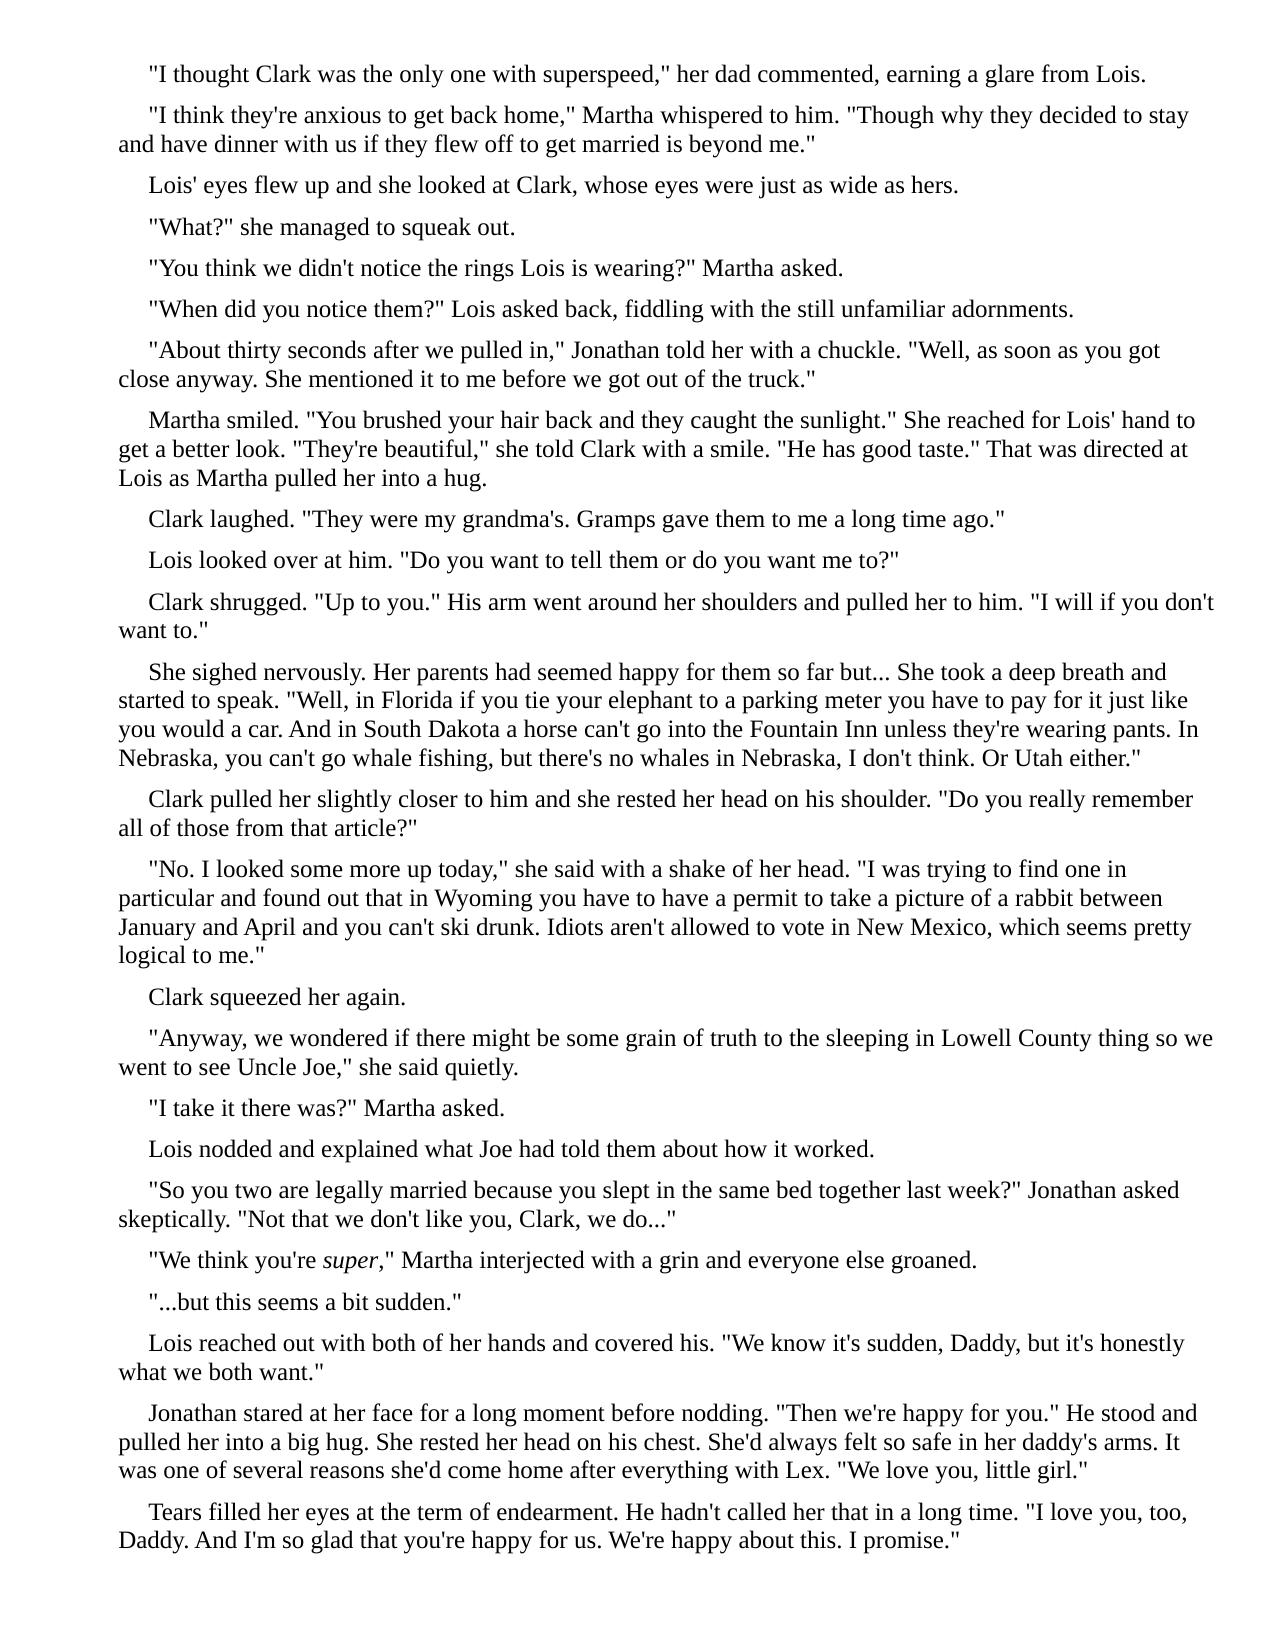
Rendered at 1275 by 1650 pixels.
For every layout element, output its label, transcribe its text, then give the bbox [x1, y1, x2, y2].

text "Anyway, we wondered if there might be some grain of truth to the sleeping in Lowell County thing so we went to see Uncle Joe," she said quietly. [118, 1023, 1216, 1080]
text Clark shrugged. "Up to you." His arm went around her shoulders and pulled her to him. "I will if you don't want to." [118, 587, 1216, 644]
text Lois looked over at him. "Do you want to tell them or do you want me to?" [118, 545, 1216, 574]
text "About thirty seconds after we pulled in," Jonathan told her with a chuckle. "Well, as soon as you got close anyway. She mentioned it to me before we got out of the truck." [118, 335, 1216, 393]
text "What?" she managed to squeak out. [118, 212, 1216, 240]
text Lois nodded and explained what Joe had told them about how it worked. [118, 1134, 1216, 1163]
text Martha smiled. "You brushed your hair back and they caught the sunlight." She reached for Lois' hand to get a better look. "They're beautiful," she told Clark with a smile. "He has good taste." That was directed at Lois as Martha pulled her into a hug. [118, 405, 1216, 492]
text Clark squeezed her again. [118, 982, 1216, 1010]
text She sighed nervously. Her parents had seemed happy for them so far but... She took a deep breath and started to speak. "Well, in Florida if you tie your elephant to a parking meter you have to pay for it just like you would a car. And in South Dakota a horse can't go into the Fountain Inn unless they're wearing pants. In Nebraska, you can't go whale fishing, but there's no whales in Nebraska, I don't think. Or Utah either." [118, 657, 1216, 772]
text "I take it there was?" Martha asked. [118, 1093, 1216, 1122]
text "...but this seems a bit sudden." [118, 1287, 1216, 1315]
text Lois reached out with both of her hands and covered his. "We know it's sudden, Daddy, but it's honestly what we both want." [118, 1328, 1216, 1385]
text Lois' eyes flew up and she looked at Clark, whose eyes were just as wide as hers. [118, 170, 1216, 199]
text "You think we didn't notice the rings Lois is wearing?" Martha asked. [118, 253, 1216, 282]
text "When did you notice them?" Lois asked back, fiddling with the still unfamiliar adornments. [118, 294, 1216, 323]
text Jonathan stared at her face for a long moment before nodding. "Then we're happy for you." He stood and pulled her into a big hug. She rested her head on his chest. She'd always felt so safe in her daddy's arms. It was one of several reasons she'd come home after everything with Lex. "We love you, little girl." [118, 1398, 1216, 1484]
text "So you two are legally married because you slept in the same bed together last week?" Jonathan asked skeptically. "Not that we don't like you, Clark, we do..." [118, 1175, 1216, 1233]
text Tears filled her eyes at the term of endearment. He hadn't called her that in a long time. "I love you, too, Daddy. And I'm so glad that you're happy for us. We're happy about this. I promise." [118, 1497, 1216, 1554]
text Clark laughed. "They were my grandma's. Gramps gave them to me a long time ago." [118, 504, 1216, 533]
text Clark pulled her slightly closer to him and she rested her head on his shoulder. "Do you really remember all of those from that article?" [118, 784, 1216, 842]
text "I think they're anxious to get back home," Martha whispered to him. "Though why they decided to stay and have dinner with us if they flew off to get married is beyond me." [118, 100, 1216, 158]
text "We think you're super," Martha interjected with a grin and everyone else groaned. [118, 1245, 1216, 1274]
text "No. I looked some more up today," she said with a shake of her head. "I was trying to find one in particular and found out that in Wyoming you have to have a permit to take a picture of a rabbit between January and April and you can't ski drunk. Idiots aren't allowed to vote in New Mexico, which seems pretty logical to me." [118, 854, 1216, 969]
text "I thought Clark was the only one with superspeed," her dad commented, earning a glare from Lois. [118, 59, 1216, 88]
